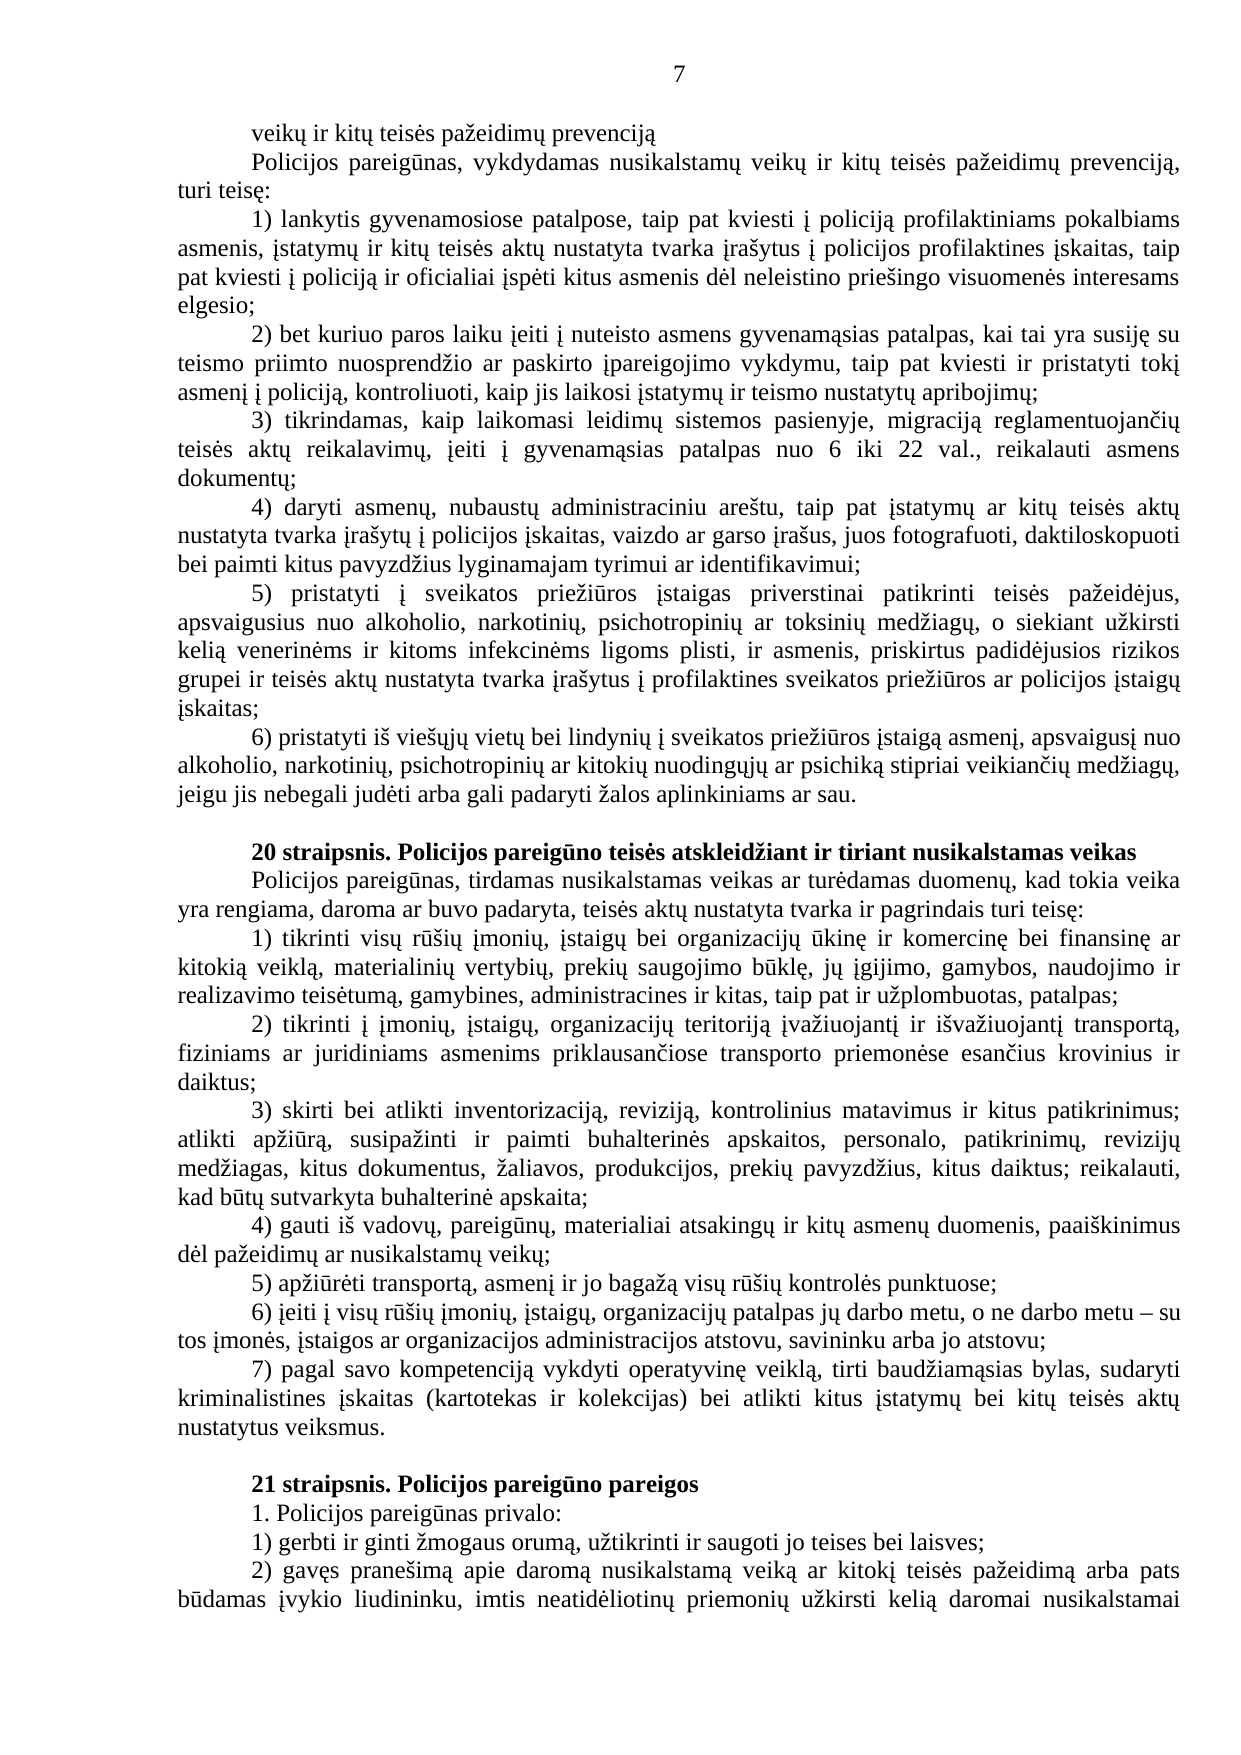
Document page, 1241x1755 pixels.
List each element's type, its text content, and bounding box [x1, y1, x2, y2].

text 6) įeiti į visų rūšių įmonių, įstaigų, organizacijų patalpas jų darbo metu, o ne darbo metu – su tos įmonės, įstaigos ar organizacijos administracijos atstovu, savininku arba jo atstovu; [177, 1297, 1181, 1354]
text 5) apžiūrėti transportą, asmenį ir jo bagažą visų rūšių kontrolės punktuose; [177, 1268, 1181, 1297]
text 1) tikrinti visų rūšių įmonių, įstaigų bei organizacijų ūkinę ir komercinę bei finansinę ar kitokią veiklą, materialinių vertybių, prekių saugojimo būklę, jų įgijimo, gamybos, naudojimo ir realizavimo teisėtumą, gamybines, administracines ir kitas, taip pat ir užplombuotas, patalpas; [177, 923, 1181, 1009]
text 6) pristatyti iš viešųjų vietų bei lindynių į sveikatos priežiūros įstaigą asmenį, apsvaigusį nuo alkoholio, narkotinių, psichotropinių ar kitokių nuodingųjų ar psichiką stipriai veikiančių medžiagų, jeigu jis nebegali judėti arba gali padaryti žalos aplinkiniams ar sau. [177, 722, 1181, 808]
text 1) lankytis gyvenamosiose patalpose, taip pat kviesti į policiją profilaktiniams pokalbiams asmenis, įstatymų ir kitų teisės aktų nustatyta tvarka įrašytus į policijos profilaktines įskaitas, taip pat kviesti į policiją ir oficialiai įspėti kitus asmenis dėl neleistino priešingo visuomenės interesams elgesio; [177, 204, 1181, 319]
text 2) tikrinti į įmonių, įstaigų, organizacijų teritoriją įvažiuojantį ir išvažiuojantį transportą, fiziniams ar juridiniams asmenims priklausančiose transporto priemonėse esančius krovinius ir daiktus; [177, 1009, 1181, 1096]
text 5) pristatyti į sveikatos priežiūros įstaigas priverstinai patikrinti teisės pažeidėjus, apsvaigusius nuo alkoholio, narkotinių, psichotropinių ar toksinių medžiagų, o siekiant užkirsti kelią venerinėms ir kitoms infekcinėms ligoms plisti, ir asmenis, priskirtus padidėjusios rizikos grupei ir teisės aktų nustatyta tvarka įrašytus į profilaktines sveikatos priežiūros ar policijos įstaigų įskaitas; [177, 578, 1181, 722]
text 2) bet kuriuo paros laiku įeiti į nuteisto asmens gyvenamąsias patalpas, kai tai yra susiję su teismo priimto nuosprendžio ar paskirto įpareigojimo vykdymu, taip pat kviesti ir pristatyti tokį asmenį į policiją, kontroliuoti, kaip jis laikosi įstatymų ir teismo nustatytų apribojimų; [177, 319, 1181, 406]
text 7) pagal savo kompetenciją vykdyti operatyvinę veiklą, tirti baudžiamąsias bylas, sudaryti kriminalistines įskaitas (kartotekas ir kolekcijas) bei atlikti kitus įstatymų bei kitų teisės aktų nustatytus veiksmus. [177, 1354, 1181, 1441]
text Policijos pareigūnas, vykdydamas nusikalstamų veikų ir kitų teisės pažeidimų prevenciją, turi teisę: [177, 147, 1181, 204]
text 1. Policijos pareigūnas privalo: [177, 1498, 1181, 1527]
text Policijos pareigūnas, tirdamas nusikalstamas veikas ar turėdamas duomenų, kad tokia veika yra rengiama, daroma ar buvo padaryta, teisės aktų nustatyta tvarka ir pagrindais turi teisę: [177, 866, 1181, 923]
text 1) gerbti ir ginti žmogaus orumą, užtikrinti ir saugoti jo teises bei laisves; [177, 1527, 1181, 1556]
text 3) skirti bei atlikti inventorizaciją, reviziją, kontrolinius matavimus ir kitus patikrinimus; atlikti apžiūrą, susipažinti ir paimti buhalterinės apskaitos, personalo, patikrinimų, revizijų medžiagas, kitus dokumentus, žaliavos, produkcijos, prekių pavyzdžius, kitus daiktus; reikalauti, kad būtų sutvarkyta buhalterinė apskaita; [177, 1096, 1181, 1211]
text 4) daryti asmenų, nubaustų administraciniu areštu, taip pat įstatymų ar kitų teisės aktų nustatyta tvarka įrašytų į policijos įskaitas, vaizdo ar garso įrašus, juos fotografuoti, daktiloskopuoti bei paimti kitus pavyzdžius lyginamajam tyrimui ar identifikavimui; [177, 492, 1181, 578]
text 4) gauti iš vadovų, pareigūnų, materialiai atsakingų ir kitų asmenų duomenis, paaiškinimus dėl pažeidimų ar nusikalstamų veikų; [177, 1211, 1181, 1268]
text 20 straipsnis. Policijos pareigūno teisės atskleidžiant ir tiriant nusikalstamas veikas [177, 837, 1181, 866]
text 2) gavęs pranešimą apie daromą nusikalstamą veiką ar kitokį teisės pažeidimą arba pats būdamas įvykio liudininku, imtis neatidėliotinų priemonių užkirsti kelią daromai nusikalstamai [177, 1556, 1181, 1613]
text 3) tikrindamas, kaip laikomasi leidimų sistemos pasienyje, migraciją reglamentuojančių teisės aktų reikalavimų, įeiti į gyvenamąsias patalpas nuo 6 iki 22 val., reikalauti asmens dokumentų; [177, 406, 1181, 492]
text 21 straipsnis. Policijos pareigūno pareigos [177, 1469, 1181, 1498]
text veikų ir kitų teisės pažeidimų prevenciją [177, 118, 1181, 147]
